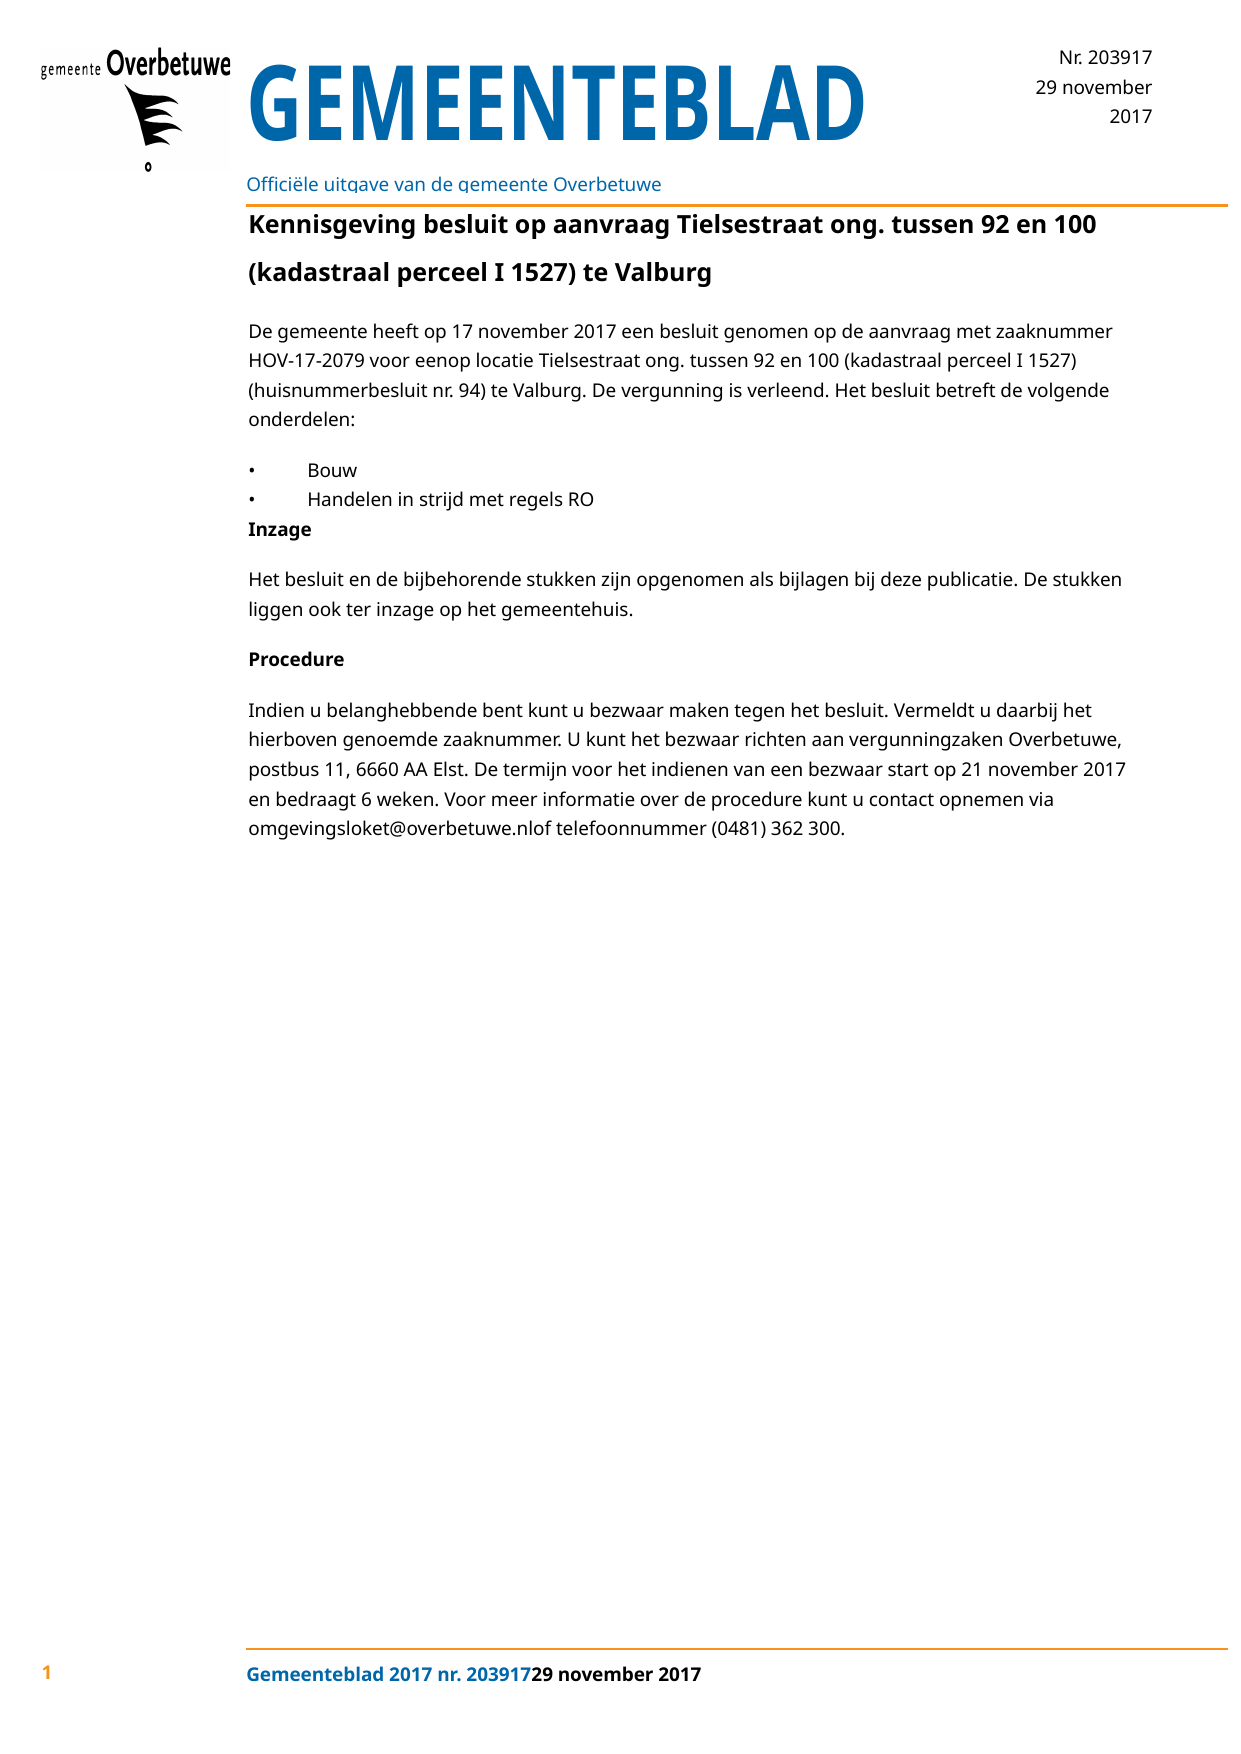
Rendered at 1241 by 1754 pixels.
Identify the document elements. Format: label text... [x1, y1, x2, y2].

picture [41, 47, 231, 172]
list Bouw [248, 457, 1152, 483]
text Inzage [248, 516, 1152, 542]
text Kennisgeving besluit op aanvraag Tielsestraat ong. tussen 92 en 100 (kadastraal perceel I 1527) te Valburg [248, 207, 1152, 288]
text Procedure [248, 647, 1152, 672]
text De gemeente heeft op 17 november 2017 een besluit genomen op de aanvraag met zaaknummer HOV-17-2079 voor eenop locatie Tielsestraat ong. tussen 92 en 100 (kadastraal perceel I 1527) (huisnummerbesluit nr. 94) te Valburg. De vergunning is verleend. Het besluit betreft de volgende onderdelen: [248, 318, 1152, 432]
text Indien u belanghebbende bent kunt u bezwaar maken tegen het besluit. Vermeldt u daarbij het hierboven genoemde zaaknummer. U kunt het bezwaar richten aan vergunningzaken Overbetuwe, postbus 11, 6660 AA Elst. De termijn voor het indienen van een bezwaar start op 21 november 2017 en bedraagt 6 weken. Voor meer informatie over de procedure kunt u contact opnemen via omgevingsloket@overbetuwe.nlof telefoonnummer (0481) 362 300. [248, 697, 1152, 841]
list Handelen in strijd met regels RO [248, 487, 1152, 512]
text Het besluit en de bijbehorende stukken zijn opgenomen als bijlagen bij deze publicatie. De stukken liggen ook ter inzage op het gemeentehuis. [248, 567, 1152, 622]
